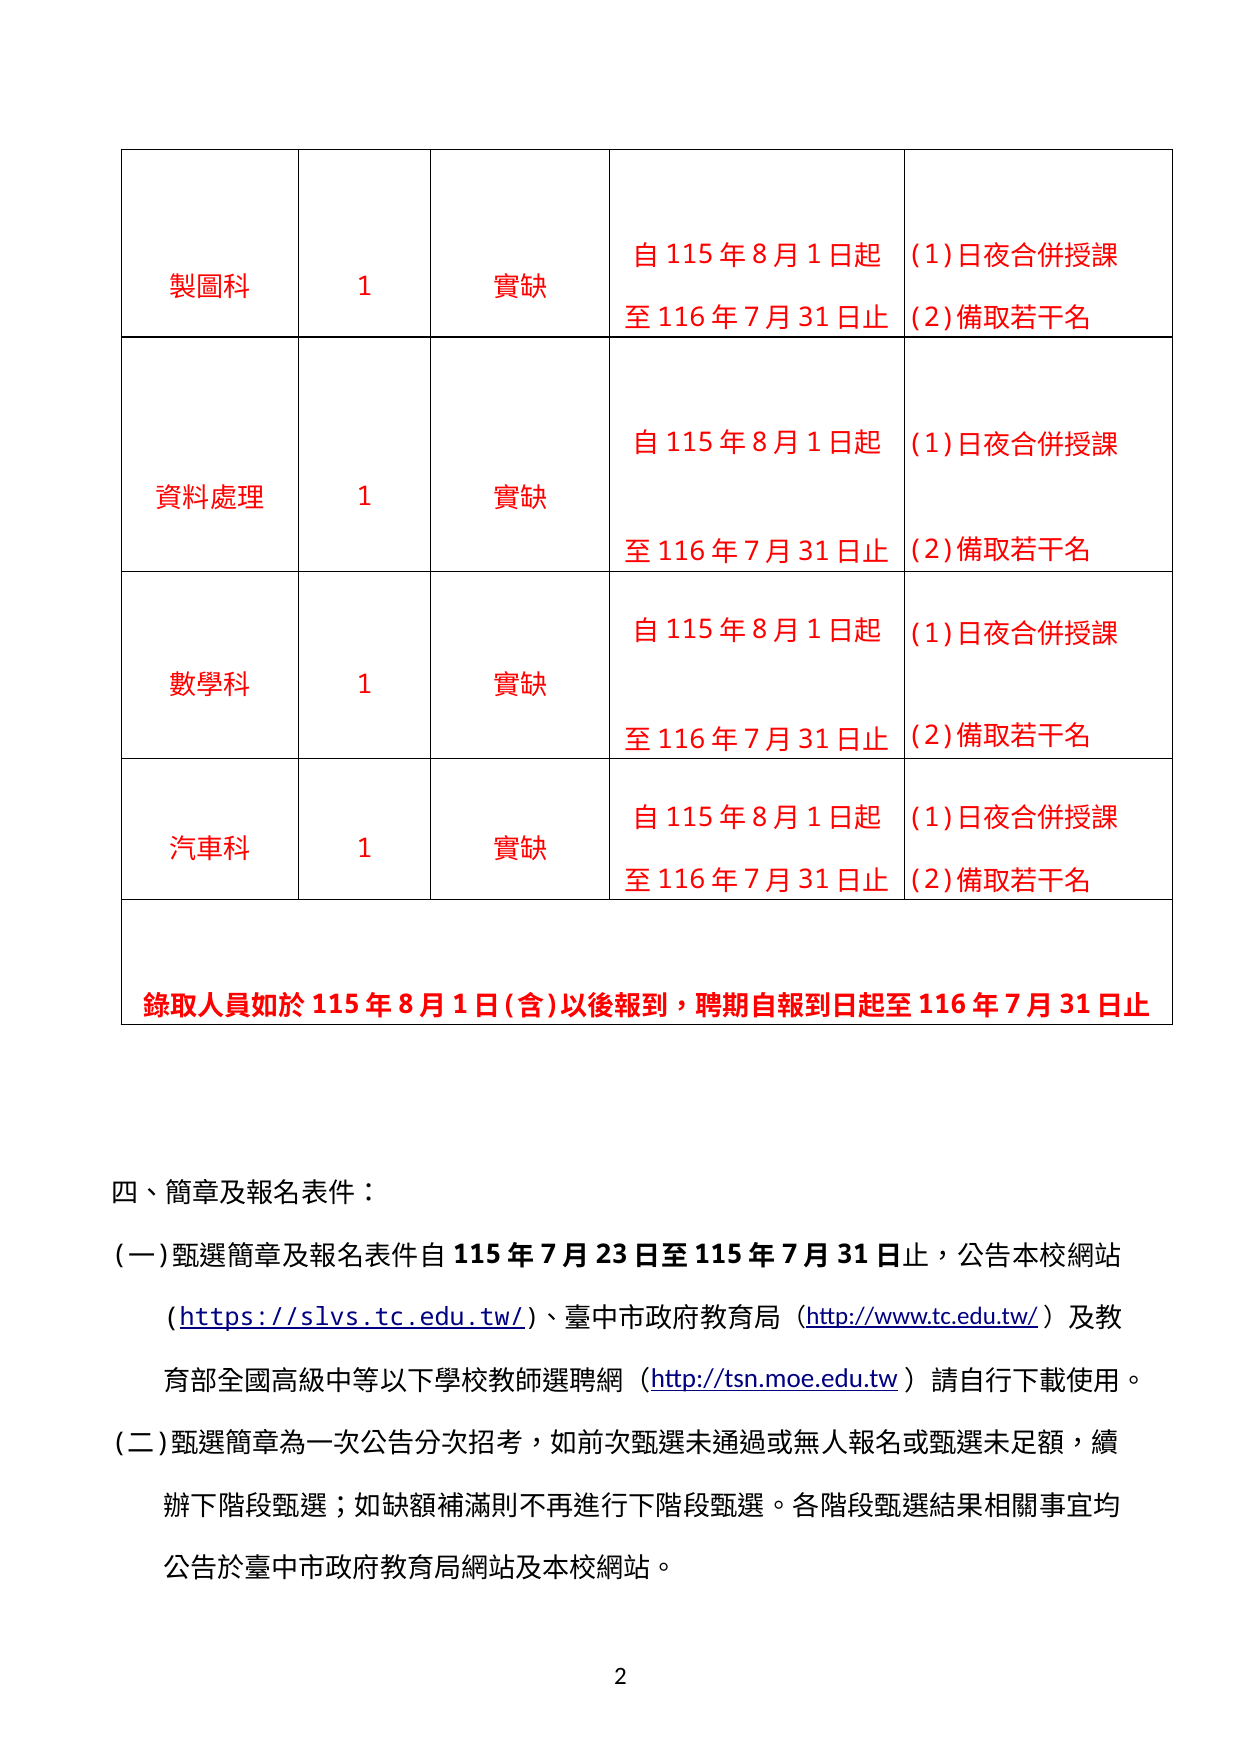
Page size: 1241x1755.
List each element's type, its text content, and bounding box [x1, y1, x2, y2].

table_cell 1 [299, 338, 430, 571]
table_cell 實缺 [431, 759, 609, 899]
table_cell 實缺 [431, 150, 609, 336]
table_cell (1)日夜合併授課 (2)備取若干名 [905, 572, 1172, 758]
table_cell 資料處理 [122, 338, 298, 571]
table_cell 實缺 [431, 572, 609, 758]
table_cell (1)日夜合併授課 (2)備取若干名 [905, 338, 1172, 571]
table_cell 自115年8月1日起 至116年7月31日止 [610, 572, 904, 758]
table_cell (1)日夜合併授課 (2)備取若干名 [905, 759, 1172, 899]
table_cell 自115年8月1日起 至116年7月31日止 [610, 150, 904, 336]
table_cell 1 [299, 759, 430, 899]
text (二)甄選簡章為一次公告分次招考，如前次甄選未通過或無人報名或甄選未足額，續辦下階段甄選；如缺額補滿則不再進行下階段甄選。各階段甄選結果相關事宜均公告於臺中市政府教育局網站及本校網站。 [111, 1399, 1122, 1586]
table_cell 錄取人員如於115年8月1日(含)以後報到，聘期自報到日起至116年7月31日止 [122, 900, 1172, 1024]
table_cell 數學科 [122, 572, 298, 758]
text 四、簡章及報名表件： [111, 1149, 1122, 1211]
table_cell 1 [299, 572, 430, 758]
table_cell (1)日夜合併授課 (2)備取若干名 [905, 150, 1172, 336]
table_cell 製圖科 [122, 150, 298, 336]
table_cell 自115年8月1日起 至116年7月31日止 [610, 338, 904, 571]
table_cell 實缺 [431, 338, 609, 571]
table_cell 自115年8月1日起 至116年7月31日止 [610, 759, 904, 899]
table_cell 汽車科 [122, 759, 298, 899]
table_cell 1 [299, 150, 430, 336]
text (一)甄選簡章及報名表件自115年7月23日至115年7月31日止，公告本校網站(https://slvs.tc.edu.tw/)、臺中市政府教育局（http://www.tc.edu.tw/ ）及教育部全國高級中等以下學校教師選聘網（http://tsn.moe.edu.tw ）請自行下載使用。 [111, 1211, 1122, 1399]
